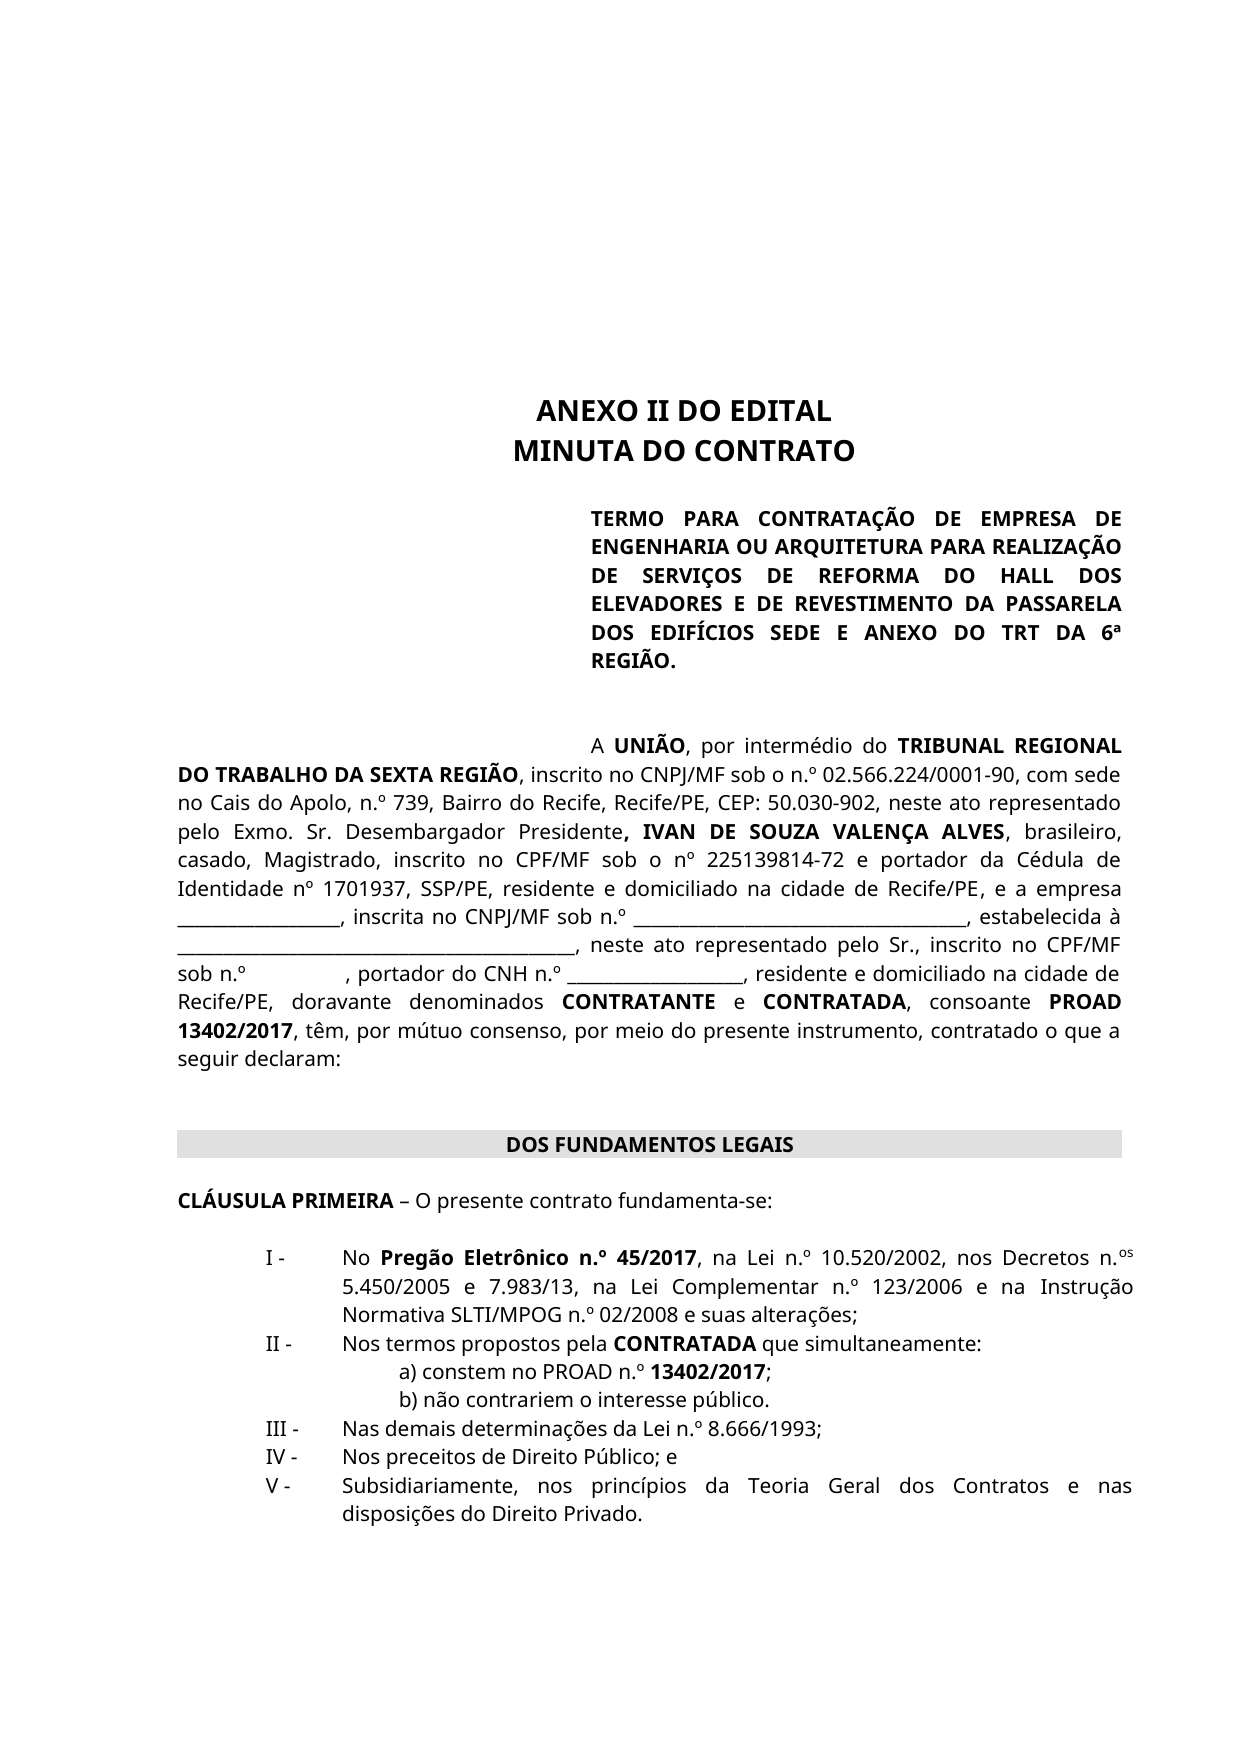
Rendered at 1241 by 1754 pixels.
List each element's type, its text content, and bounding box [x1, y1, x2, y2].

text ANEXO II DO EDITAL [177, 391, 1191, 430]
table_cell Subsidiariamente, nos princípios da Teoria Geral dos Contratos e nas disposições do Direito Privado. [335, 1471, 1141, 1528]
text CLÁUSULA PRIMEIRA – O presente contrato fundamenta-se: [177, 1187, 1122, 1215]
table_cell V - [258, 1471, 334, 1528]
subtitle DOS FUNDAMENTOS LEGAIS [177, 1130, 1122, 1158]
table_cell II - [258, 1329, 334, 1357]
table_cell a) constem no PROAD n.º 13402/2017; [399, 1357, 1141, 1386]
table_cell III - [258, 1414, 334, 1442]
table_cell Nas demais determinações da Lei n.º 8.666/1993; [335, 1414, 1141, 1442]
table_cell Nos termos propostos pela CONTRATADA que simultaneamente: [335, 1329, 1141, 1357]
table_cell Nos preceitos de Direito Público; e [335, 1443, 1141, 1471]
text A UNIÃO, por intermédio do TRIBUNAL REGIONAL DO TRABALHO DA SEXTA REGIÃO, inscrito no CNPJ/MF sob o n.º 02.566.224/0001-90, com sede no Cais do Apolo, n.º 739, Bairro do Recife, Recife/PE, CEP: 50.030-902, neste ato representado pelo Exmo. Sr. Desembargador Presidente, IVAN DE SOUZA VALENÇA ALVES, brasileiro, casado, Magistrado, inscrito no CPF/MF sob o nº 225139814-72 e portador da Cédula de Identidade nº 1701937, SSP/PE, residente e domiciliado na cidade de Recife/PE, e a empresa ___________________, inscrita no CNPJ/MF sob n.º ____________________________________, estabelecida à ___________________________________________, neste ato representado pelo Sr., inscrito no CPF/MF sob n.º , portador do CNH n.º ___________________, residente e domiciliado na cidade de Recife/PE, doravante denominados CONTRATANTE e CONTRATADA, consoante PROAD 13402/2017, têm, por mútuo consenso, por meio do presente instrumento, contratado o que a seguir declaram: [177, 732, 1122, 1073]
table_cell IV - [258, 1443, 334, 1471]
text TERMO PARA CONTRATAÇÃO DE EMPRESA DE ENGENHARIA OU ARQUITETURA PARA REALIZAÇÃO DE SERVIÇOS DE REFORMA DO HALL DOS ELEVADORES E DE REVESTIMENTO DA PASSARELA DOS EDIFÍCIOS SEDE E ANEXO DO TRT DA 6ª REGIÃO. [591, 504, 1122, 675]
table_cell [258, 1386, 398, 1414]
table_header No Pregão Eletrônico n.º 45/2017, na Lei n.º 10.520/2002, nos Decretos n.os 5.450/2005 e 7.983/13, na Lei Complementar n.º 123/2006 e na Instrução Normativa SLTI/MPOG n.º 02/2008 e suas alterações; [335, 1244, 1141, 1329]
table_cell [258, 1357, 398, 1386]
text MINUTA DO CONTRATO [177, 430, 1191, 470]
table_cell b) não contrariem o interesse público. [399, 1386, 1141, 1414]
table_header I - [258, 1244, 334, 1329]
